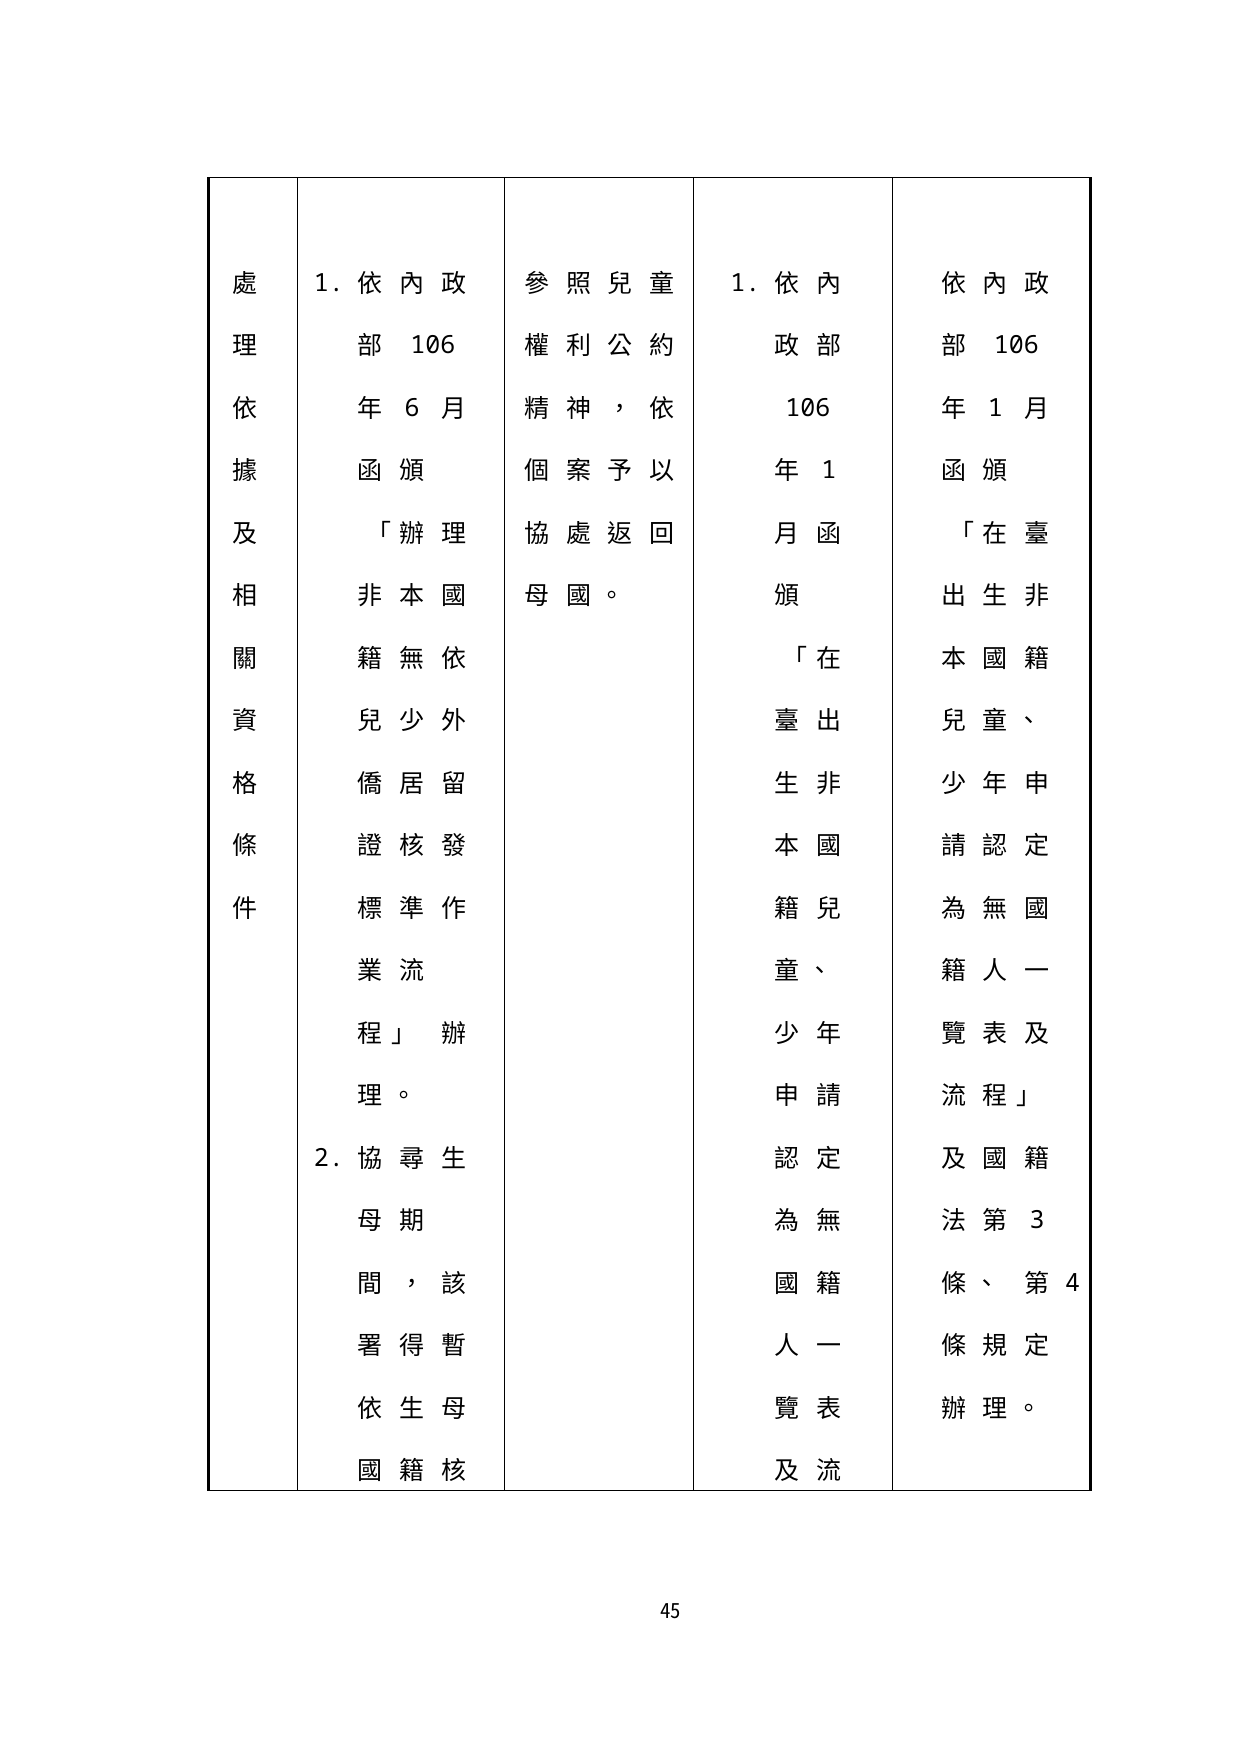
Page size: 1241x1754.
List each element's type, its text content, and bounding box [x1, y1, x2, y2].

table_cell 1.依內政部106年6月函頒「辦理非本國籍無依兒少外僑居留證核發標準作業流程」辦理。 2.協尋生母期間，該署得暫依生母國籍核 [298, 178, 504, 1490]
table_cell 依內政部106年1月函頒「在臺出生非本國籍兒童、少年申請認定為無國籍人一覽表及流程」及國籍法第3條、第4條規定辦理。 [893, 178, 1089, 1490]
table_cell 參照兒童權利公約精神，依個案予以協處返回母國。 [505, 178, 693, 1490]
table_cell 處理依據及相關資格條件 [210, 178, 297, 1490]
table_cell 1.依內政部106年1月函頒「在臺出生非本國籍兒童、少年申請認定為無國籍人一覽表及流 [694, 178, 892, 1490]
